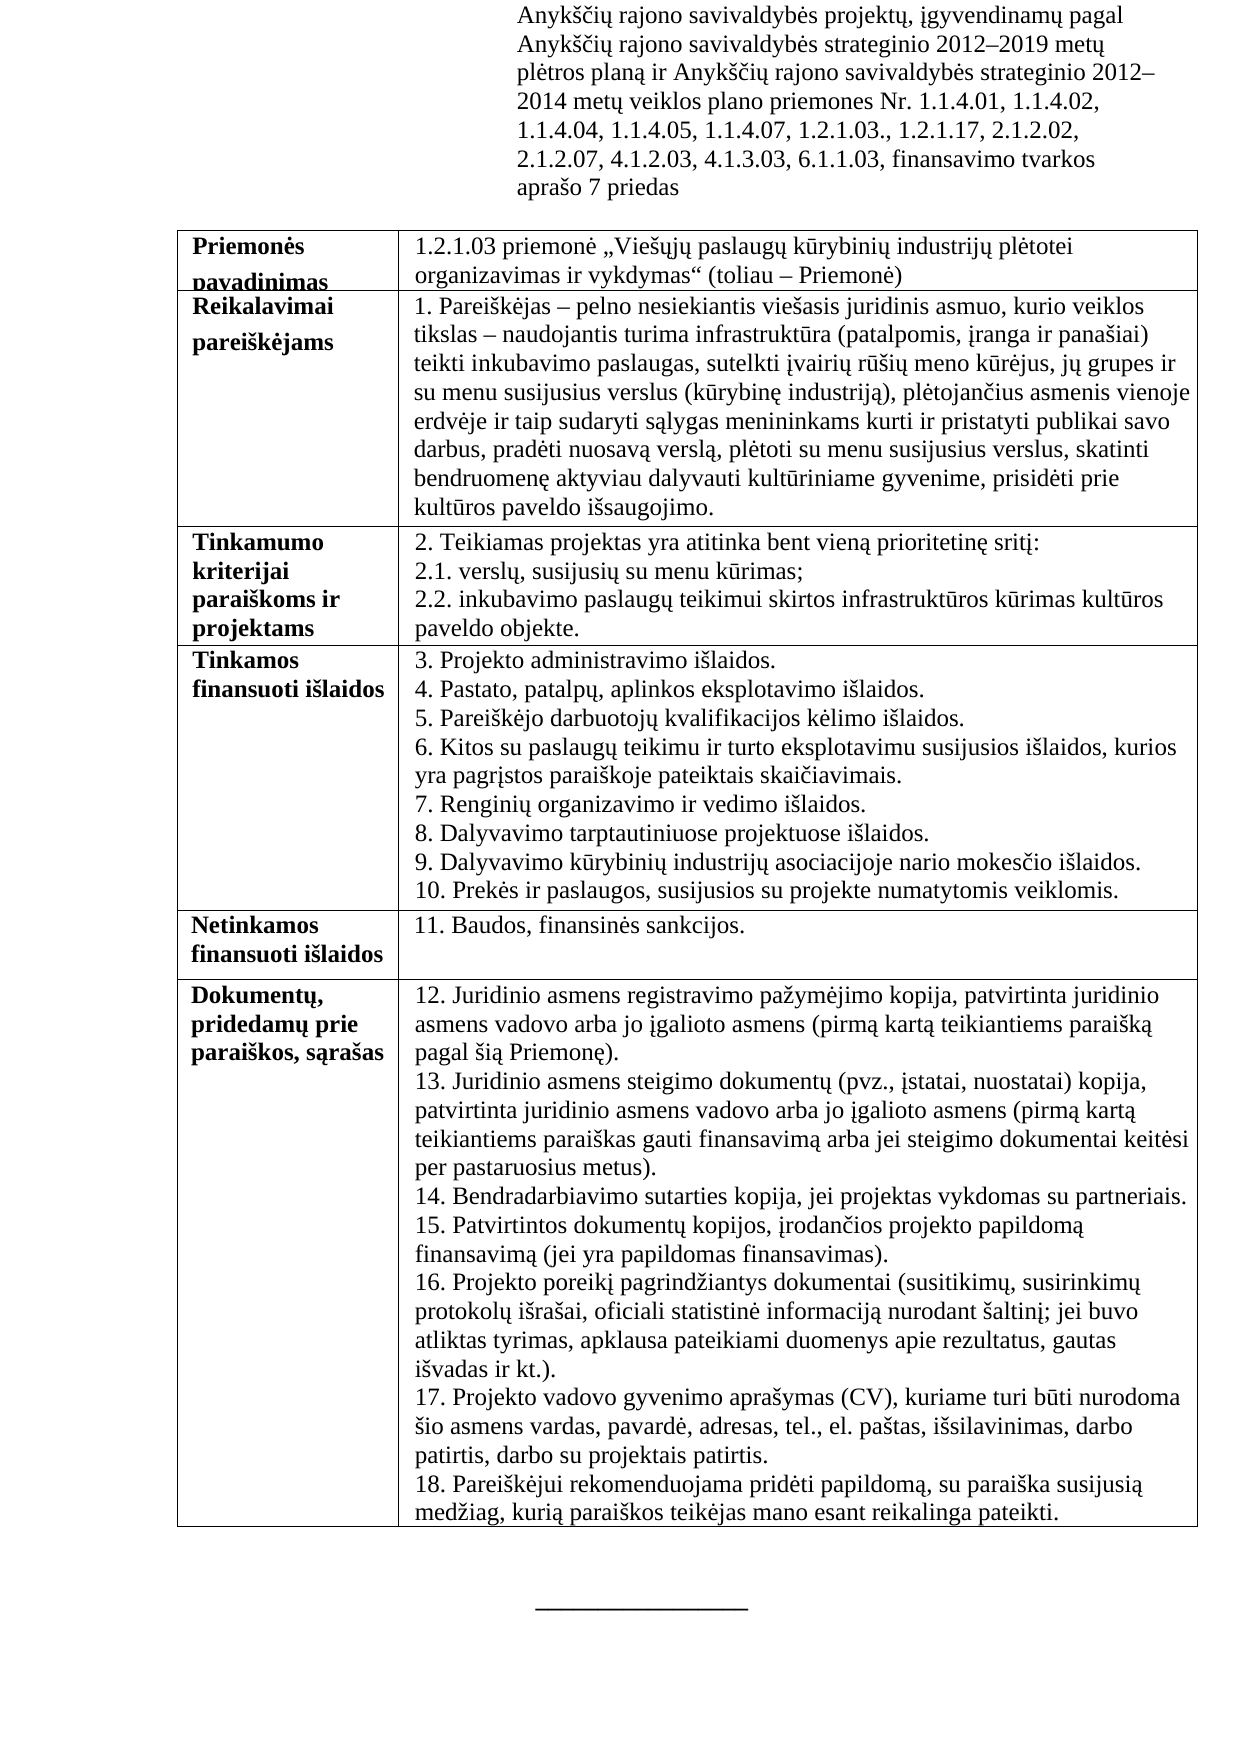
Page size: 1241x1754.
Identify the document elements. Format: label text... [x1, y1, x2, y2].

text 2.1.2.07, 4.1.2.03, 4.1.3.03, 6.1.1.03, finansavimo tvarkos [517, 144, 1181, 172]
text aprašo 7 priedas [517, 172, 1181, 201]
table_cell Netinkamos finansuoti išlaidos [178, 911, 398, 979]
table_cell 3. Projekto administravimo išlaidos. 4. Pastato, patalpų, aplinkos eksplotavimo išlaidos. 5. Pareiškėjo darbuotojų kvalifikacijos kėlimo išlaidos. 6. Kitos su paslaugų teikimu ir turto eksplotavimu susijusios išlaidos, kurios yra pagrįstos paraiškoje pateiktais skaičiavimais. 7. Renginių organizavimo ir vedimo išlaidos. 8. Dalyvavimo tarptautiniuose projektuose išlaidos. 9. Dalyvavimo kūrybinių industrijų asociacijoje nario mokesčio išlaidos. 10. Prekės ir paslaugos, susijusios su projekte numatytomis veiklomis. [399, 646, 1197, 909]
table_cell Reikalavimai pareiškėjams [178, 291, 398, 526]
text Anykščių rajono savivaldybės projektų, įgyvendinamų pagal [517, 0, 1181, 29]
table_cell 12. Juridinio asmens registravimo pažymėjimo kopija, patvirtinta juridinio asmens vadovo arba jo įgalioto asmens (pirmą kartą teikiantiems paraišką pagal šią Priemonę). 13. Juridinio asmens steigimo dokumentų (pvz., įstatai, nuostatai) kopija, patvirtinta juridinio asmens vadovo arba jo įgalioto asmens (pirmą kartą teikiantiems paraiškas gauti finansavimą arba jei steigimo dokumentai keitėsi per pastaruosius metus). 14. Bendradarbiavimo sutarties kopija, jei projektas vykdomas su partneriais. 15. Patvirtintos dokumentų kopijos, įrodančios projekto papildomą finansavimą (jei yra papildomas finansavimas). 16. Projekto poreikį pagrindžiantys dokumentai (susitikimų, susirinkimų protokolų išrašai, oficiali statistinė informaciją nurodant šaltinį; jei buvo atliktas tyrimas, apklausa pateikiami duomenys apie rezultatus, gautas išvadas ir kt.). 17. Projekto vadovo gyvenimo aprašymas (CV), kuriame turi būti nurodoma šio asmens vardas, pavardė, adresas, tel., el. paštas, išsilavinimas, darbo patirtis, darbo su projektais patirtis. 18. Pareiškėjui rekomenduojama pridėti papildomą, su paraiška susijusią medžiag, kurią paraiškos teikėjas mano esant reikalinga pateikti. [399, 980, 1197, 1526]
table_cell 11. Baudos, finansinės sankcijos. [399, 911, 1197, 979]
table_cell Tinkamumo kriterijai paraiškoms ir projektams [178, 527, 398, 644]
text 2014 metų veiklos plano priemones Nr. 1.1.4.01, 1.1.4.02, [517, 86, 1181, 115]
table_cell 2. Teikiamas projektas yra atitinka bent vieną prioritetinę sritį: 2.1. verslų, susijusių su menu kūrimas; 2.2. inkubavimo paslaugų teikimui skirtos infrastruktūros kūrimas kultūros paveldo objekte. [399, 527, 1197, 644]
table_header Priemonės pavadinimas [178, 231, 398, 290]
table_cell Dokumentų, pridedamų prie paraiškos, sąrašas [178, 980, 398, 1526]
table_cell Tinkamos finansuoti išlaidos [178, 646, 398, 909]
text _________________ [535, 1584, 1181, 1613]
table_cell 1. Pareiškėjas – pelno nesiekiantis viešasis juridinis asmuo, kurio veiklos tikslas – naudojantis turima infrastruktūra (patalpomis, įranga ir panašiai) teikti inkubavimo paslaugas, sutelkti įvairių rūšių meno kūrėjus, jų grupes ir su menu susijusius verslus (kūrybinę industriją), plėtojančius asmenis vienoje erdvėje ir taip sudaryti sąlygas menininkams kurti ir pristatyti publikai savo darbus, pradėti nuosavą verslą, plėtoti su menu susijusius verslus, skatinti bendruomenę aktyviau dalyvauti kultūriniame gyvenime, prisidėti prie kultūros paveldo išsaugojimo. [399, 291, 1197, 526]
text 1.1.4.04, 1.1.4.05, 1.1.4.07, 1.2.1.03., 1.2.1.17, 2.1.2.02, [517, 115, 1181, 144]
text Anykščių rajono savivaldybės strateginio 2012–2019 metų [517, 29, 1181, 57]
text plėtros planą ir Anykščių rajono savivaldybės strateginio 2012– [517, 57, 1181, 86]
table_header 1.2.1.03 priemonė „Viešųjų paslaugų kūrybinių industrijų plėtotei organizavimas ir vykdymas“ (toliau – Priemonė) [399, 231, 1197, 290]
